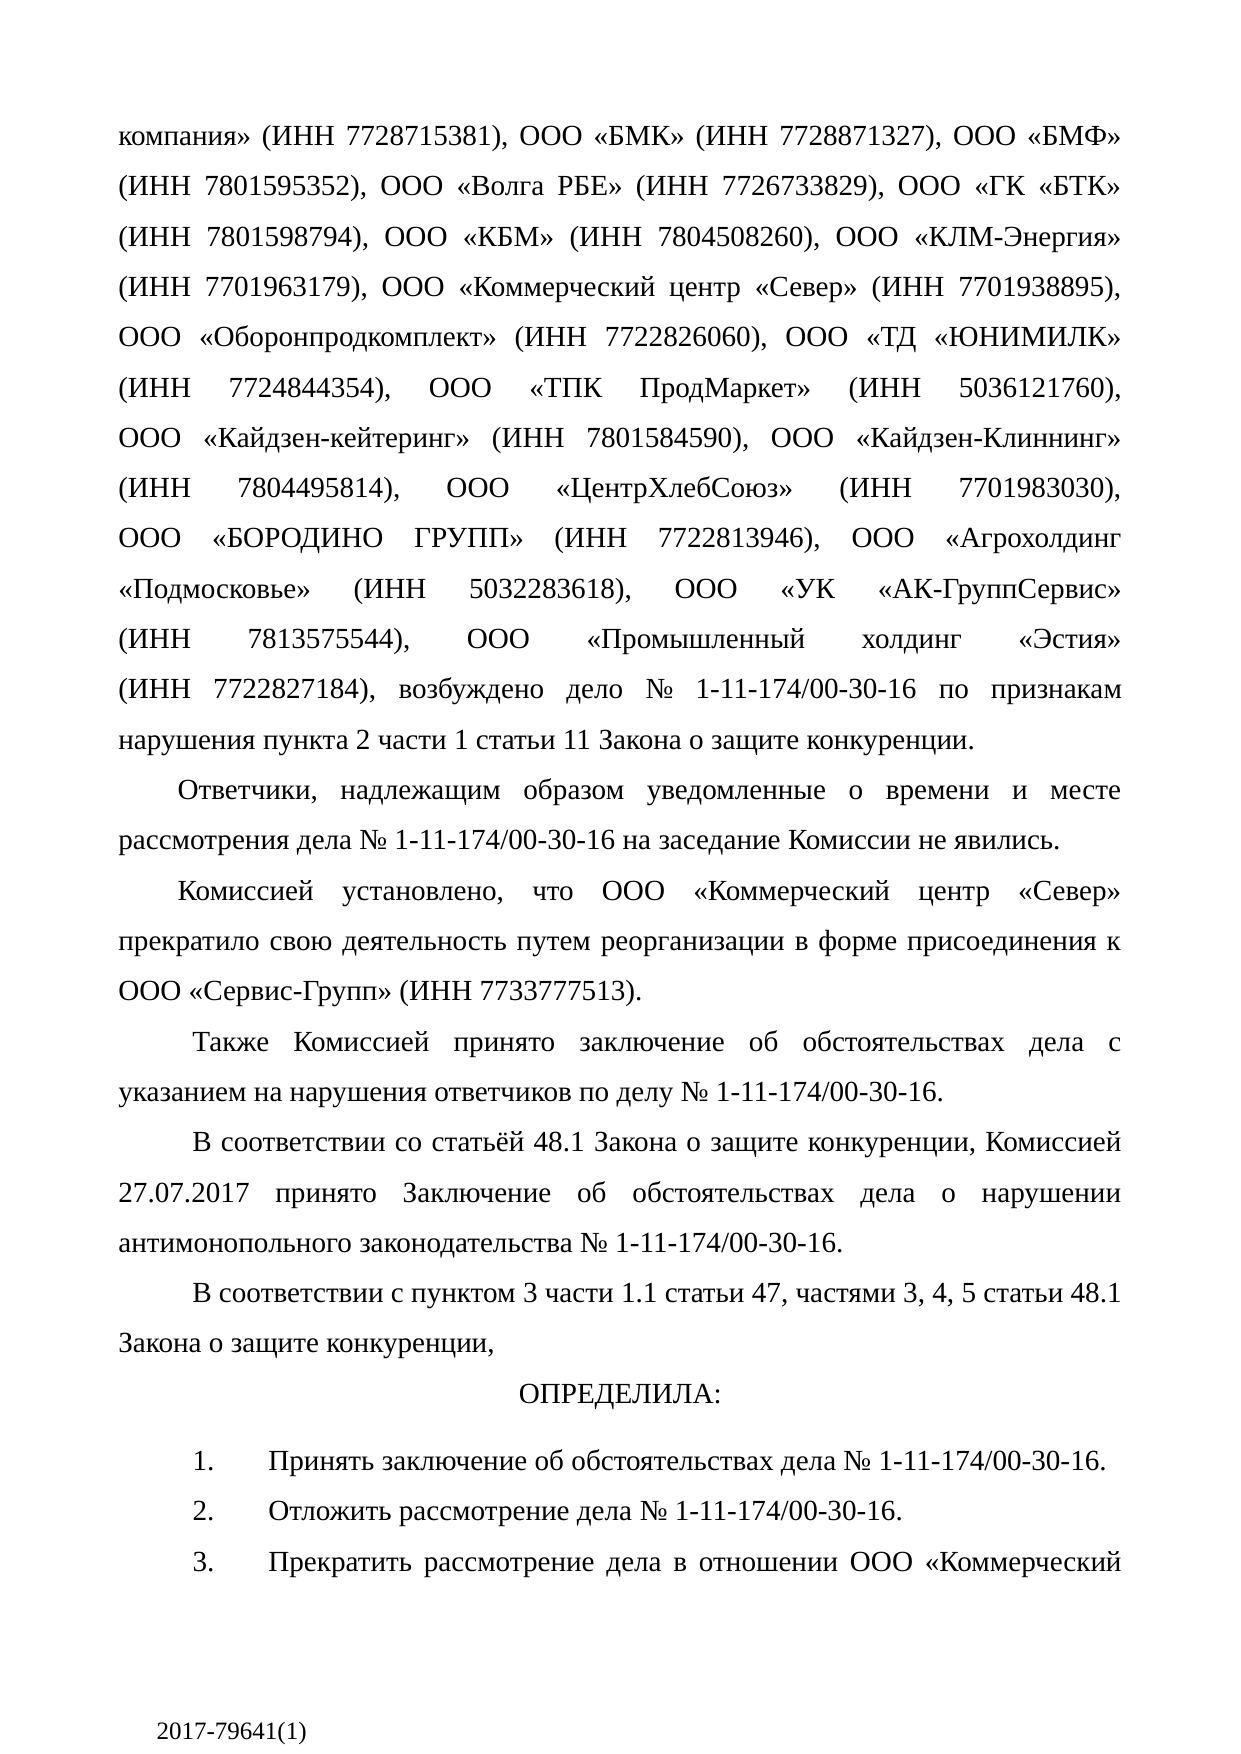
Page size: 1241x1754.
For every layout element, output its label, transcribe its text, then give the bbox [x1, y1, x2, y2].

text Ответчики, надлежащим образом уведомленные о времени и месте рассмотрения дела № 1-11-174/00-30-16 на заседание Комиссии не явились. [118, 772, 1122, 856]
text компания» (ИНН 7728715381), ООО «БМК» (ИНН 7728871327), ООО «БМФ» (ИНН 7801595352), ООО «Волга РБЕ» (ИНН 7726733829), ООО «ГК «БТК» (ИНН 7801598794), ООО «КБМ» (ИНН 7804508260), ООО «КЛМ-Энергия» (ИНН 7701963179), ООО «Коммерческий центр «Север» (ИНН 7701938895), ООО «Оборонпродкомплект» (ИНН 7722826060), ООО «ТД «ЮНИМИЛК» (ИНН 7724844354), ООО «ТПК ПродМаркет» (ИНН 5036121760), ООО «Кайдзен-кейтеринг» (ИНН 7801584590), ООО «Кайдзен-Клиннинг» (ИНН 7804495814), ООО «ЦентрХлебСоюз» (ИНН 7701983030), ООО «БОРОДИНО ГРУПП» (ИНН 7722813946), ООО «Агрохолдинг «Подмосковье» (ИНН 5032283618), ООО «УК «АК-ГруппСервис» (ИНН 7813575544), ООО «Промышленный холдинг «Эстия» (ИНН 7722827184), возбуждено дело № 1-11-174/00-30-16 по признакам нарушения пункта 2 части 1 статьи 11 Закона о защите конкуренции. [118, 118, 1122, 755]
list В соответствии со статьёй 48.1 Закона о защите конкуренции, Комиссией 27.07.2017 принято Заключение об обстоятельствах дела о нарушении антимонопольного законодательства № 1-11-174/00-30-16. [118, 1124, 1122, 1258]
list Принять заключение об обстоятельствах дела № 1-11-174/00-30-16. [118, 1443, 1122, 1477]
text Также Комиссией принято заключение об обстоятельствах дела с указанием на нарушения ответчиков по делу № 1-11-174/00-30-16. [118, 1024, 1122, 1108]
list В соответствии с пунктом 3 части 1.1 статьи 47, частями 3, 4, 5 статьи 48.1 Закона о защите конкуренции, [118, 1275, 1122, 1359]
list Отложить рассмотрение дела № 1-11-174/00-30-16. [118, 1493, 1122, 1527]
text Комиссией установлено, что ООО «Коммерческий центр «Север» прекратило свою деятельность путем реорганизации в форме присоединения к ООО «Сервис-Групп» (ИНН 7733777513). [118, 873, 1122, 1007]
list Прекратить рассмотрение дела в отношении ООО «Коммерческий [118, 1544, 1122, 1577]
text ОПРЕДЕЛИЛА: [118, 1376, 1122, 1409]
